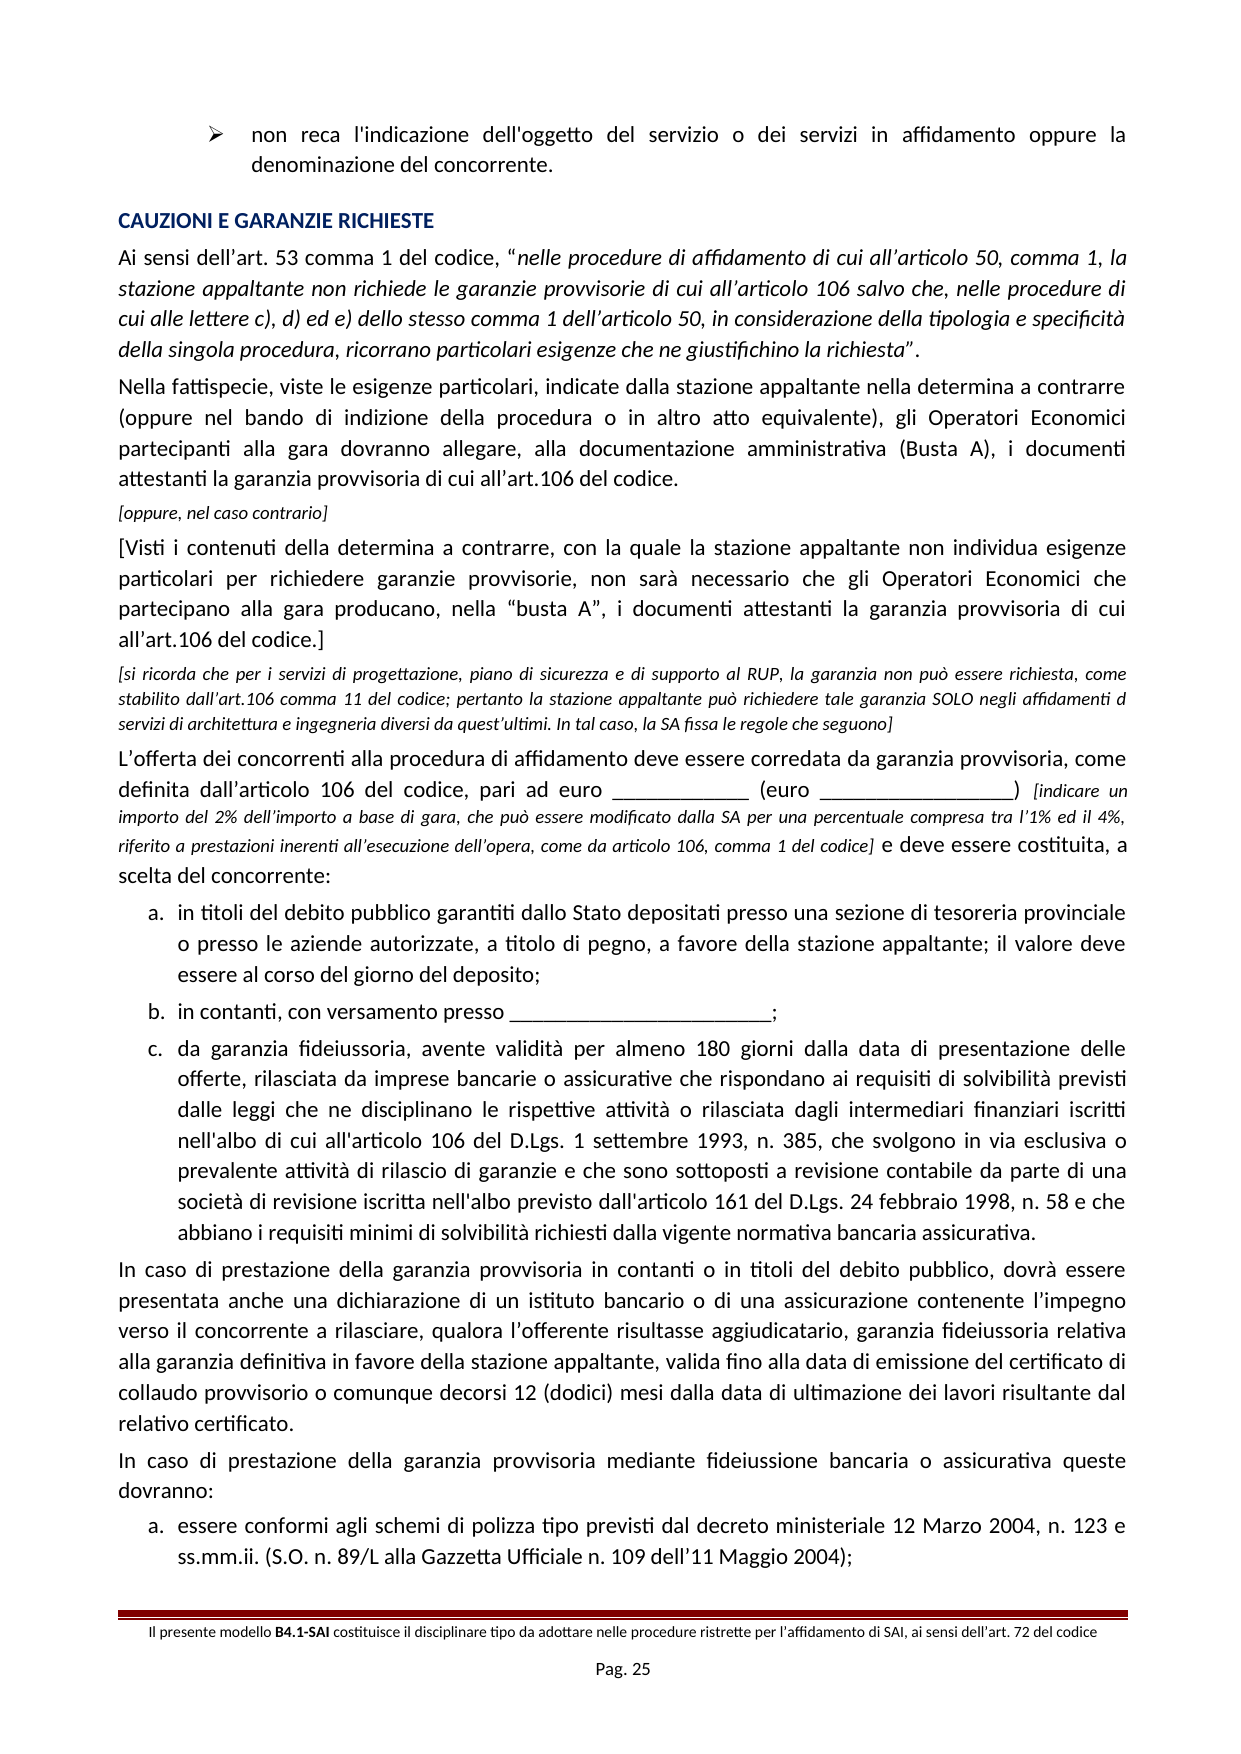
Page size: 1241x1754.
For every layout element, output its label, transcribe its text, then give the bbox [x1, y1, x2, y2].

text Ai sensi dell’art. 53 comma 1 del codice, “nelle procedure di affidamento di cui all’articolo 50, comma 1, la stazione appaltante non richiede le garanzie provvisorie di cui all’articolo 106 salvo che, nelle procedure di cui alle lettere c), d) ed e) dello stesso comma 1 dell’articolo 50, in considerazione della tipologia e specificità della singola procedura, ricorrano particolari esigenze che ne giustifichino la richiesta”. [118, 243, 1128, 363]
list da garanzia fideiussoria, avente validità per almeno 180 giorni dalla data di presentazione delle offerte, rilasciata da imprese bancarie o assicurative che rispondano ai requisiti di solvibilità previsti dalle leggi che ne disciplinano le rispettive attività o rilasciata dagli intermediari finanziari iscritti nell'albo di cui all'articolo 106 del D.Lgs. 1 settembre 1993, n. 385, che svolgono in via esclusiva o prevalente attività di rilascio di garanzie e che sono sottoposti a revisione contabile da parte di una società di revisione iscritta nell'albo previsto dall'articolo 161 del D.Lgs. 24 febbraio 1998, n. 58 e che abbiano i requisiti minimi di solvibilità richiesti dalla vigente normativa bancaria assicurativa. [148, 1034, 1128, 1246]
text Nella fattispecie, viste le esigenze particolari, indicate dalla stazione appaltante nella determina a contrarre (oppure nel bando di indizione della procedura o in altro atto equivalente), gli Operatori Economici partecipanti alla gara dovranno allegare, alla documentazione amministrativa (Busta A), i documenti attestanti la garanzia provvisoria di cui all’art.106 del codice. [118, 372, 1128, 492]
subtitle CAUZIONI E GARANZIE RICHIESTE [118, 206, 1128, 234]
text In caso di prestazione della garanzia provvisoria in contanti o in titoli del debito pubblico, dovrà essere presentata anche una dichiarazione di un istituto bancario o di una assicurazione contenente l’impegno verso il concorrente a rilasciare, qualora l’offerente risultasse aggiudicatario, garanzia fideiussoria relativa alla garanzia definitiva in favore della stazione appaltante, valida fino alla data di emissione del certificato di collaudo provvisorio o comunque decorsi 12 (dodici) mesi dalla data di ultimazione dei lavori risultante dal relativo certificato. [118, 1255, 1128, 1437]
text [oppure, nel caso contrario] [118, 501, 1128, 524]
text In caso di prestazione della garanzia provvisoria mediante fideiussione bancaria o assicurativa queste dovranno: [118, 1446, 1128, 1504]
list essere conformi agli schemi di polizza tipo previsti dal decreto ministeriale 12 Marzo 2004, n. 123 e ss.mm.ii. (S.O. n. 89/L alla Gazzetta Ufficiale n. 109 dell’11 Maggio 2004); [148, 1511, 1128, 1570]
text L’offerta dei concorrenti alla procedura di affidamento deve essere corredata da garanzia provvisoria, come definita dall’articolo 106 del codice, pari ad euro ____________ (euro _________________) [indicare un importo del 2% dell’importo a base di gara, che può essere modificato dalla SA per una percentuale compresa tra l’1% ed il 4%, riferito a prestazioni inerenti all’esecuzione dell’opera, come da articolo 106, comma 1 del codice] e deve essere costituita, a scelta del concorrente: [118, 744, 1128, 889]
list in titoli del debito pubblico garantiti dallo Stato depositati presso una sezione di tesoreria provinciale o presso le aziende autorizzate, a titolo di pegno, a favore della stazione appaltante; il valore deve essere al corso del giorno del deposito; [148, 898, 1128, 988]
list in contanti, con versamento presso _______________________; [148, 997, 1128, 1025]
text [si ricorda che per i servizi di progettazione, piano di sicurezza e di supporto al RUP, la garanzia non può essere richiesta, come stabilito dall’art.106 comma 11 del codice; pertanto la stazione appaltante può richiedere tale garanzia SOLO negli affidamenti d servizi di architettura e ingegneria diversi da quest’ultimi. In tal caso, la SA fissa le regole che seguono] [118, 662, 1128, 735]
list non reca l'indicazione dell'oggetto del servizio o dei servizi in affidamento oppure la denominazione del concorrente. [207, 120, 1128, 178]
text [Visti i contenuti della determina a contrarre, con la quale la stazione appaltante non individua esigenze particolari per richiedere garanzie provvisorie, non sarà necessario che gli Operatori Economici che partecipano alla gara producano, nella “busta A”, i documenti attestanti la garanzia provvisoria di cui all’art.106 del codice.] [118, 533, 1128, 653]
